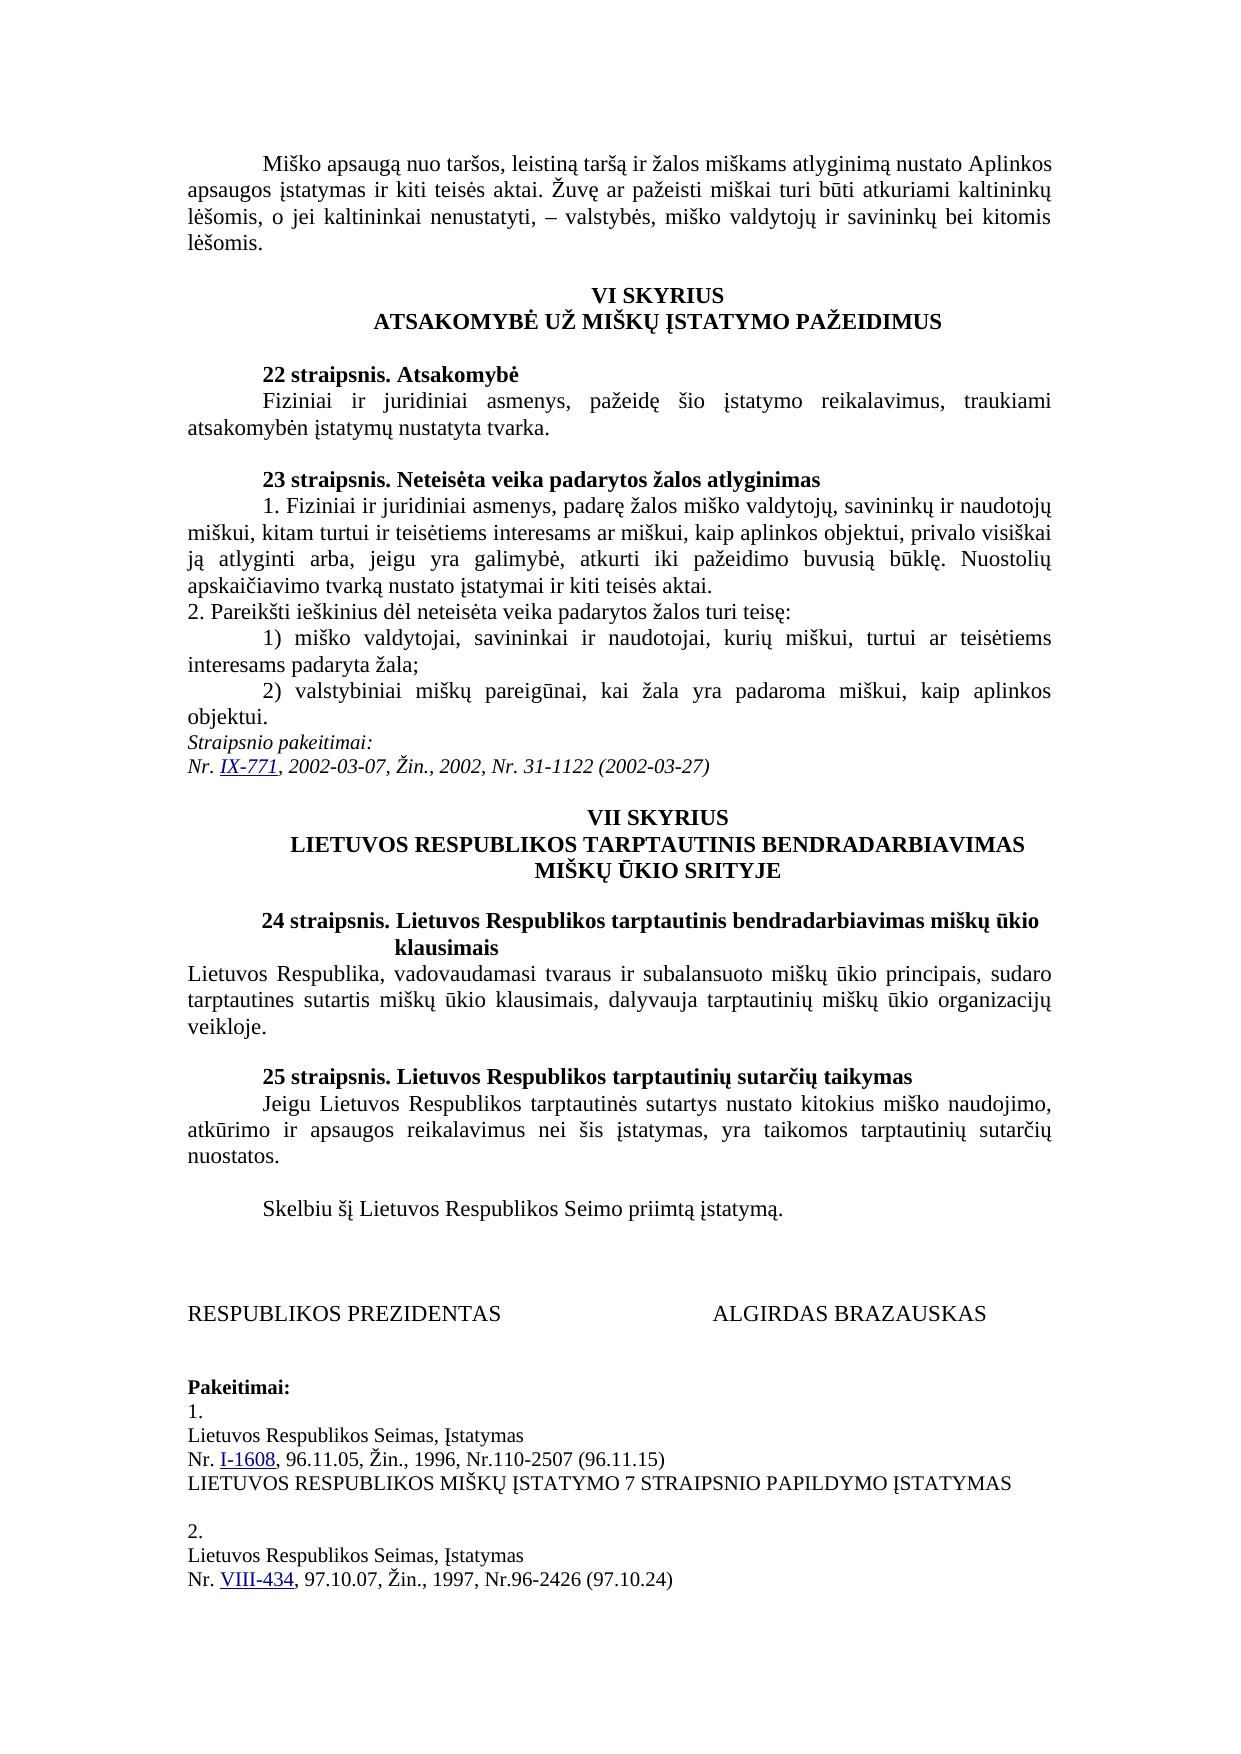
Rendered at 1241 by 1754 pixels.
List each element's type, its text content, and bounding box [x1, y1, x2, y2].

text Pakeitimai: [187, 1375, 1053, 1399]
text 1. Fiziniai ir juridiniai asmenys, padarę žalos miško valdytojų, savininkų ir naudotojų miškui, kitam turtui ir teisėtiems interesams ar miškui, kaip aplinkos objektui, privalo visiškai ją atlyginti arba, jeigu yra galimybė, atkurti iki pažeidimo buvusią būklę. Nuostolių apskaičiavimo tvarką nustato įstatymai ir kiti teisės aktai. [187, 493, 1053, 598]
text Nr. I-1608, 96.11.05, Žin., 1996, Nr.110-2507 (96.11.15) [187, 1447, 1053, 1471]
text RESPUBLIKOS PREZIDENTAS ALGIRDAS BRAZAUSKAS [187, 1300, 1053, 1327]
text LIETUVOS RESPUBLIKOS MIŠKŲ ĮSTATYMO 7 STRAIPSNIO PAPILDYMO ĮSTATYMAS [187, 1471, 1053, 1495]
text Lietuvos Respublikos Seimas, Įstatymas [187, 1423, 1053, 1447]
text 1. [187, 1399, 1053, 1423]
text 2) valstybiniai miškų pareigūnai, kai žala yra padaroma miškui, kaip aplinkos objektui. [187, 677, 1053, 730]
text VII SKYRIUS [187, 804, 1053, 831]
subtitle Lietuvos Respublika, vadovaudamasi tvaraus ir subalansuoto miškų ūkio principais, sudaro tarptautines sutartis miškų ūkio klausimais, dalyvauja tarptautinių miškų ūkio organizacijų veikloje. [187, 960, 1053, 1039]
text 2. Pareikšti ieškinius dėl neteisėta veika padarytos žalos turi teisę: [187, 598, 1053, 624]
text Nr. VIII-434, 97.10.07, Žin., 1997, Nr.96-2426 (97.10.24) [187, 1567, 1053, 1591]
text Skelbiu šį Lietuvos Respublikos Seimo priimtą įstatymą. [187, 1195, 1053, 1221]
text 1) miško valdytojai, savininkai ir naudotojai, kurių miškui, turtui ar teisėtiems interesams padaryta žala; [187, 624, 1053, 677]
text Nr. IX-771, 2002-03-07, Žin., 2002, Nr. 31-1122 (2002-03-27) [187, 754, 1053, 778]
text Straipsnio pakeitimai: [187, 730, 1053, 754]
text Jeigu Lietuvos Respublikos tarptautinės sutartys nustato kitokius miško naudojimo, atkūrimo ir apsaugos reikalavimus nei šis įstatymas, yra taikomos tarptautinių sutarčių nuostatos. [187, 1089, 1053, 1169]
text Lietuvos Respublikos Seimas, Įstatymas [187, 1543, 1053, 1567]
text 22 straipsnis. Atsakomybė [187, 361, 1053, 387]
text Miško apsaugą nuo taršos, leistiną taršą ir žalos miškams atlyginimą nustato Aplinkos apsaugos įstatymas ir kiti teisės aktai. Žuvę ar pažeisti miškai turi būti atkuriami kaltininkų lėšomis, o jei kaltininkai nenustatyti, – valstybės, miško valdytojų ir savininkų bei kitomis lėšomis. [187, 150, 1053, 255]
text klausimais [394, 934, 1053, 960]
text Fiziniai ir juridiniai asmenys, pažeidę šio įstatymo reikalavimus, traukiami atsakomybėn įstatymų nustatyta tvarka. [187, 387, 1053, 440]
text 23 straipsnis. Neteisėta veika padarytos žalos atlyginimas [187, 466, 1053, 493]
text MIŠKŲ ŪKIO SRITYJE [187, 857, 1053, 883]
text 25 straipsnis. Lietuvos Respublikos tarptautinių sutarčių taikymas [187, 1063, 1053, 1089]
text VI SKYRIUS [187, 282, 1053, 308]
text 24 straipsnis. Lietuvos Respublikos tarptautinis bendradarbiavimas miškų ūkio [261, 907, 1053, 934]
text 2. [187, 1519, 1053, 1543]
text LIETUVOS RESPUBLIKOS TARPTAUTINIS BENDRADARBIAVIMAS [187, 831, 1053, 857]
text ATSAKOMYBĖ UŽ MIŠKŲ ĮSTATYMO PAŽEIDIMUS [187, 308, 1053, 334]
